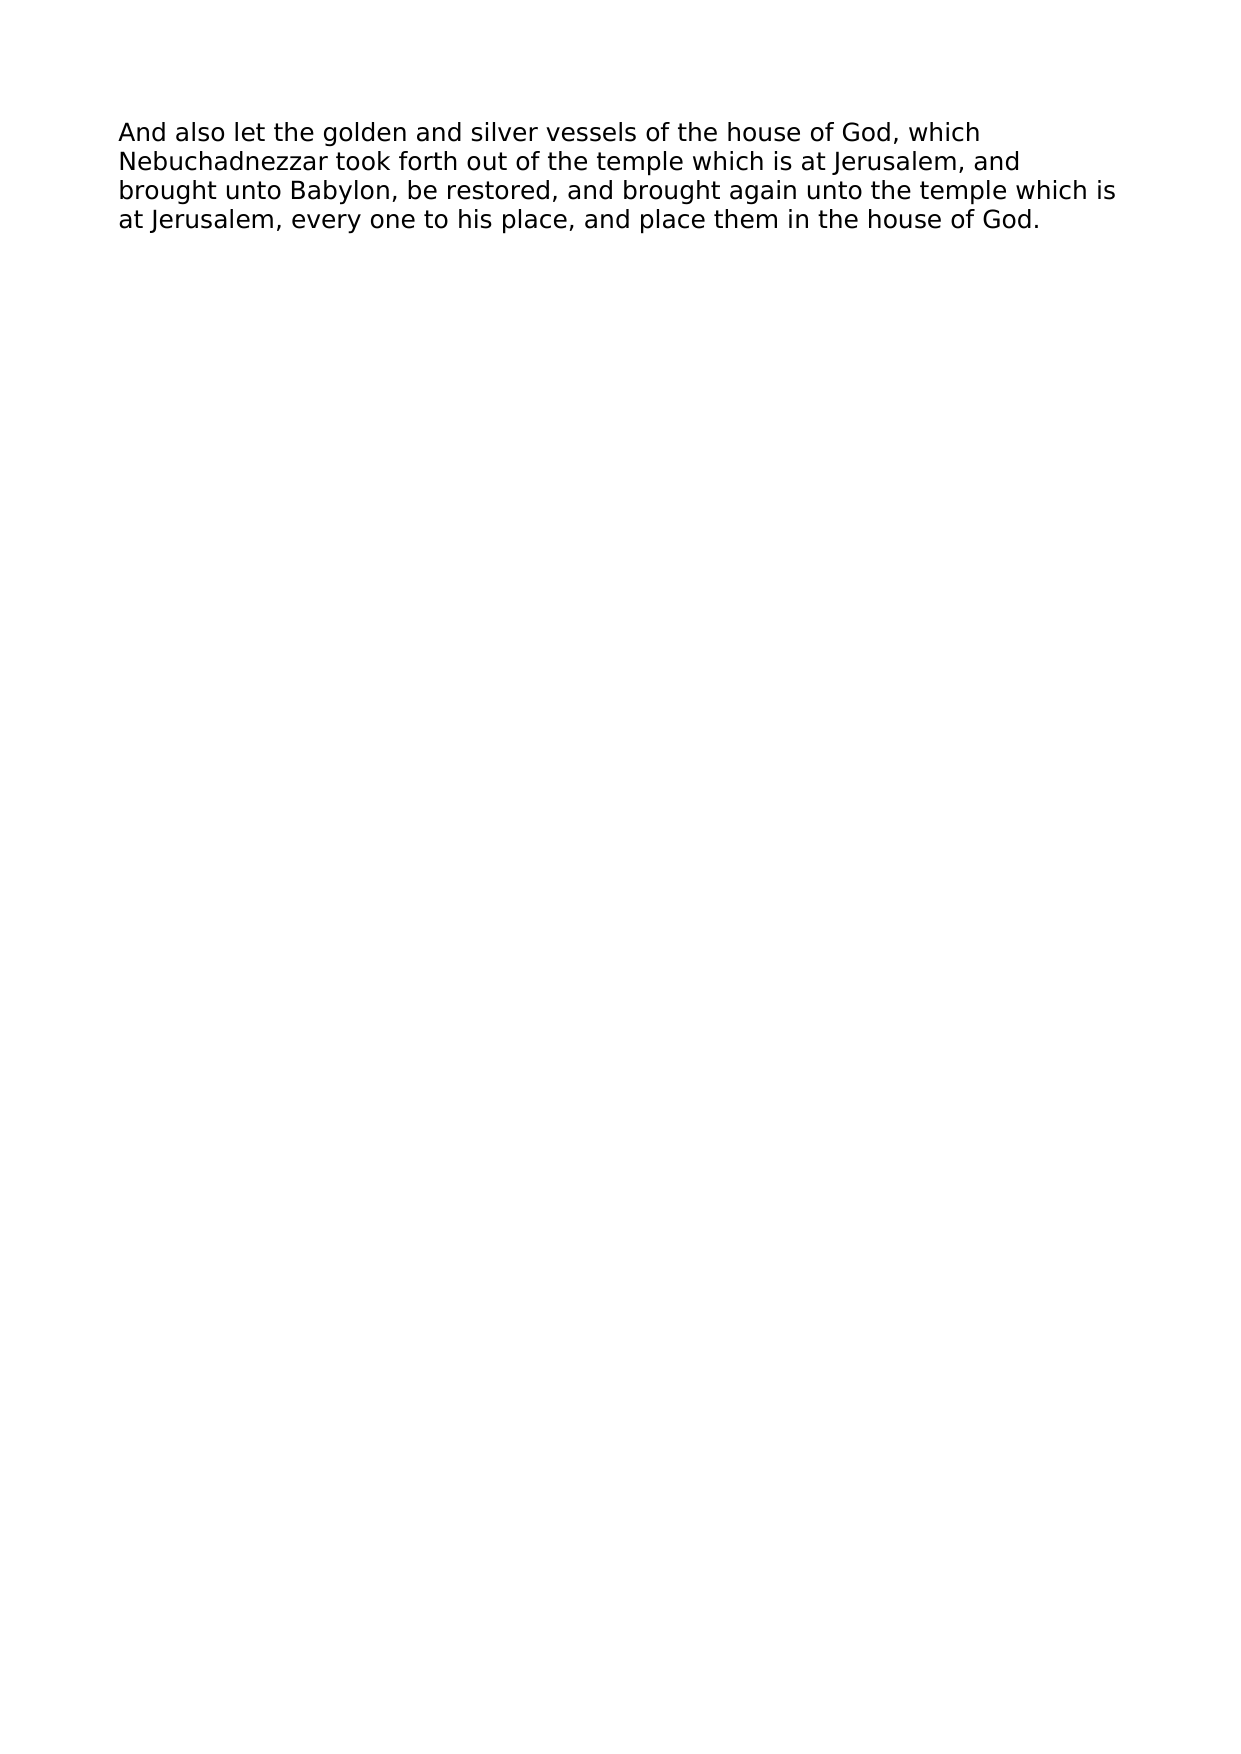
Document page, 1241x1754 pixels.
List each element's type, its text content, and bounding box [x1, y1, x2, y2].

text And also let the golden and silver vessels of the house of God, which Nebuchadnezzar took forth out of the temple which is at Jerusalem, and brought unto Babylon, be restored, and brought again unto the temple which is at Jerusalem, every one to his place, and place them in the house of God. [118, 118, 1122, 235]
